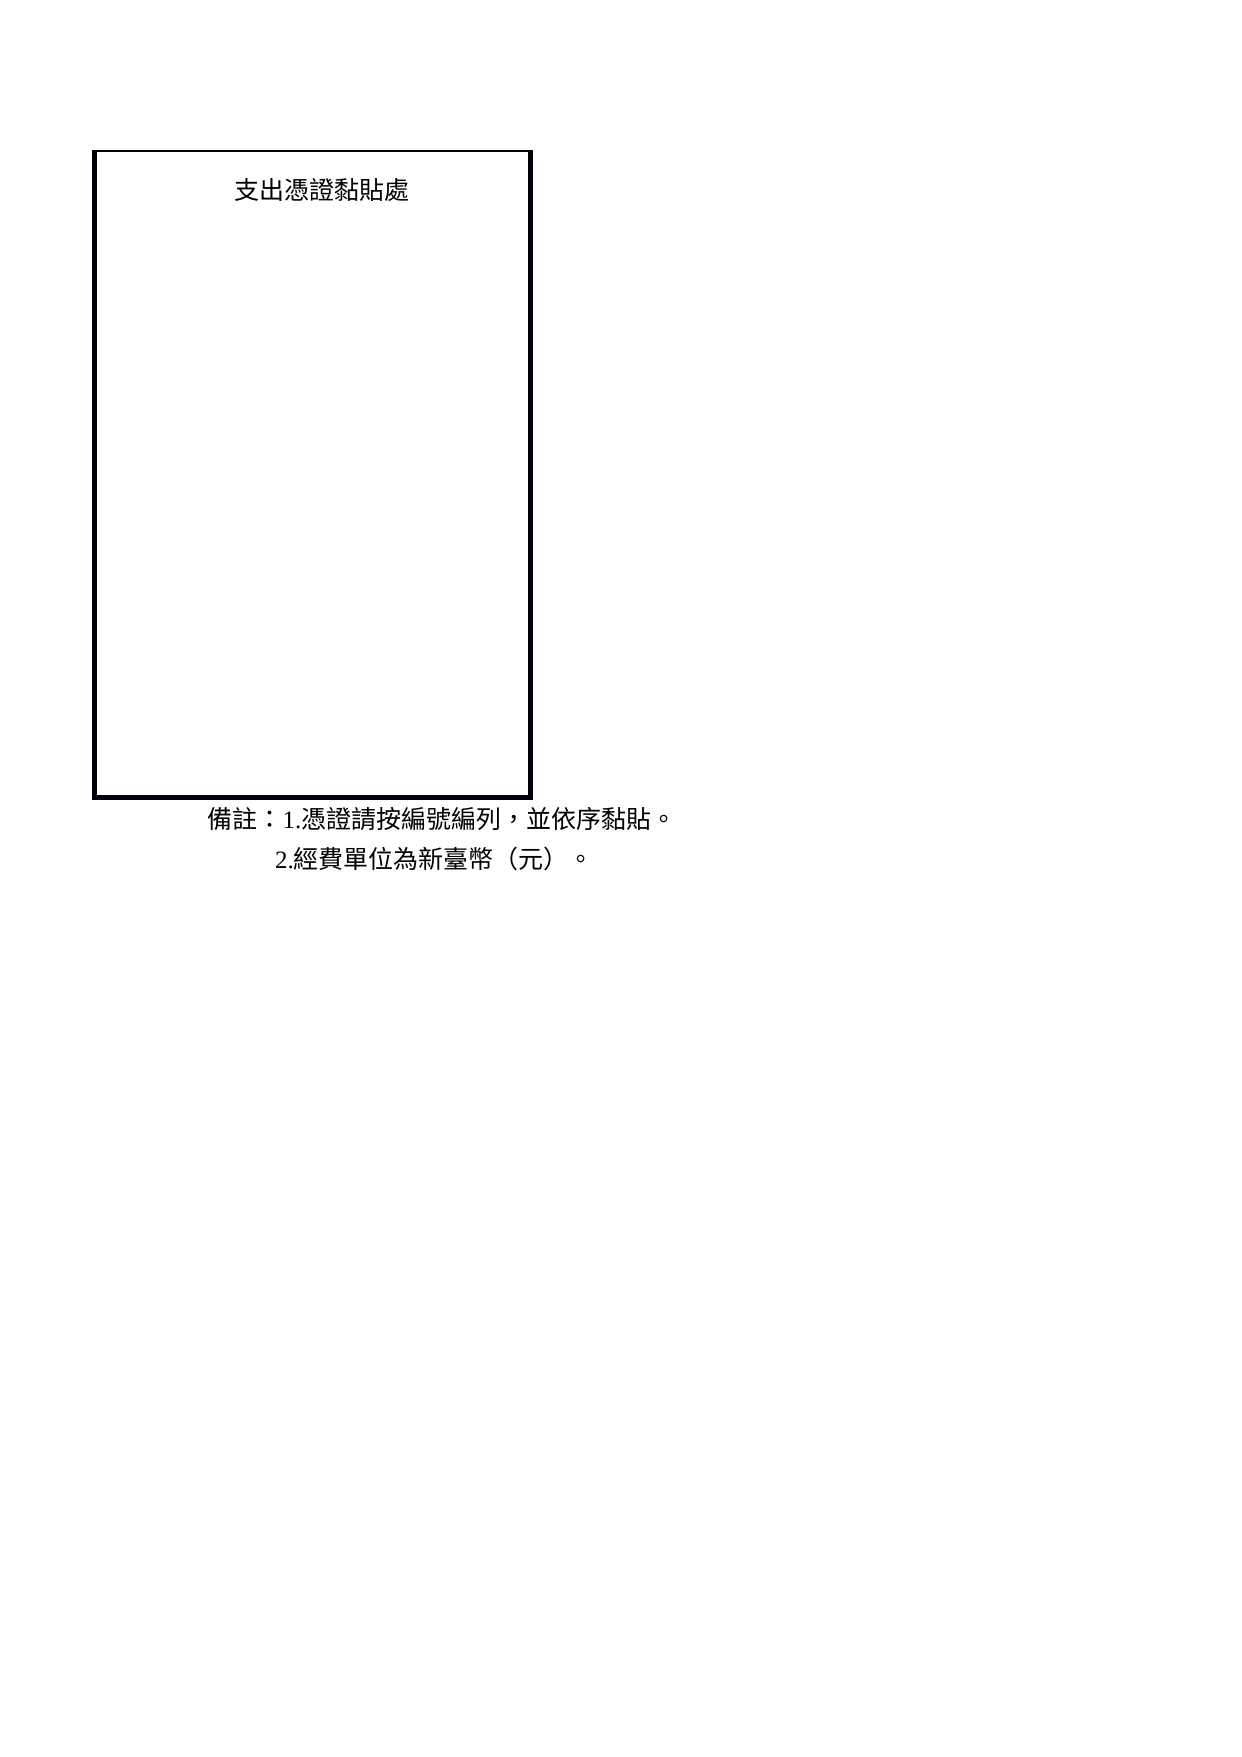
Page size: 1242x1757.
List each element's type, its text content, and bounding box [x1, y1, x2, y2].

table_cell 支出憑證黏貼處 [97, 152, 528, 795]
text 備註：1.憑證請按編號編列，並依序黏貼。 [106, 800, 778, 836]
text 2.經費單位為新臺幣（元）。 [106, 839, 763, 876]
